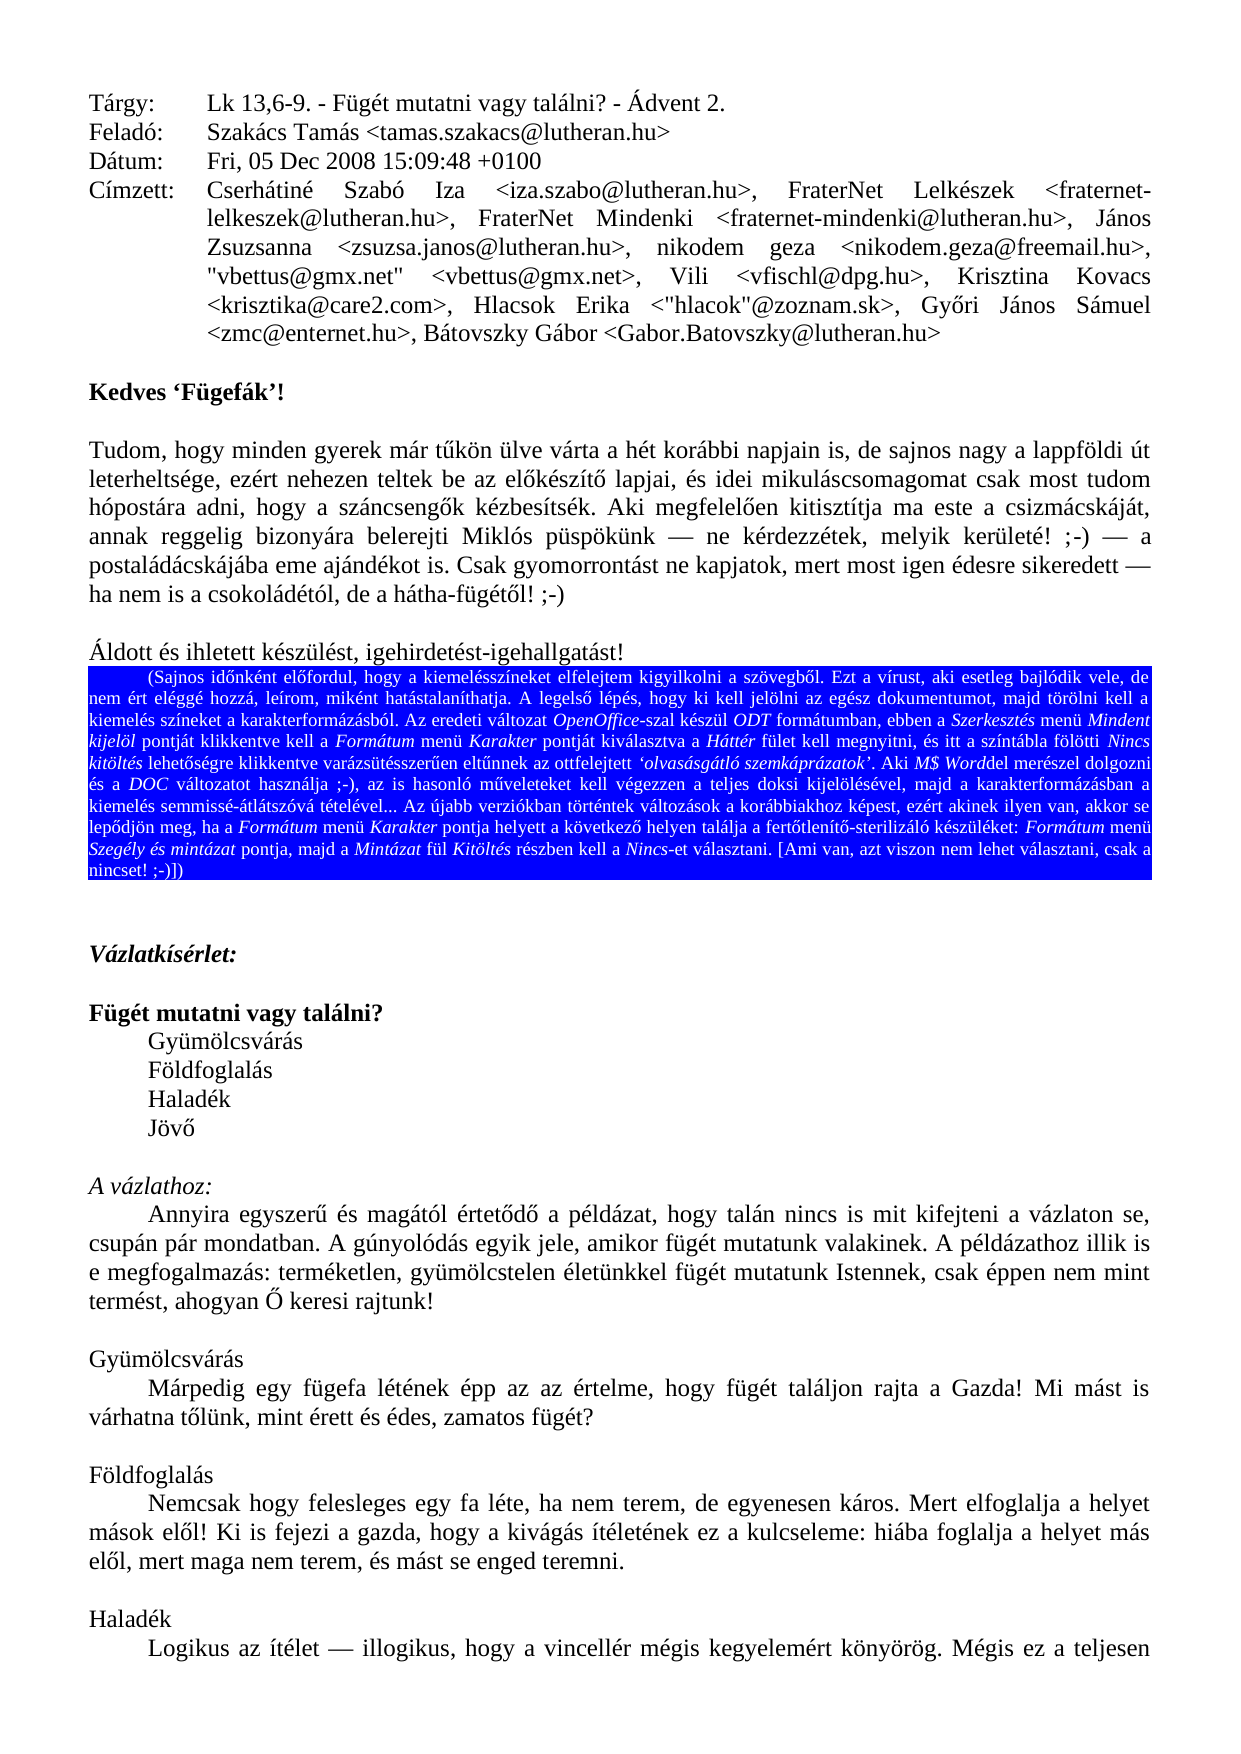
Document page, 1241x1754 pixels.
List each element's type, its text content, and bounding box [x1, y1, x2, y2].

text Feladó: Szakács Tamás <tamas.szakacs@lutheran.hu> [88, 117, 1152, 146]
text Haladék [88, 1084, 1152, 1113]
text Haladék [88, 1604, 1152, 1633]
text Nemcsak hogy felesleges egy fa léte, ha nem terem, de egyenesen káros. Mert elfoglalja a helyet mások elől! Ki is fejezi a gazda, hogy a kivágás ítéletének ez a kulcseleme: hiába foglalja a helyet más elől, mert maga nem terem, és mást se enged teremni. [88, 1488, 1152, 1575]
text Tudom, hogy minden gyerek már tűkön ülve várta a hét korábbi napjain is, de sajnos nagy a lappföldi út leterheltsége, ezért nehezen teltek be az előkészítő lapjai, és idei mikuláscsomagomat csak most tudom hópostára adni, hogy a száncsengők kézbesítsék. Aki megfelelően kitisztítja ma este a csizmácskáját, annak reggelig bizonyára belerejti Miklós püspökünk ― ne kérdezzétek, melyik kerületé! ;‑) ― a postaládácskájába eme ajándékot is. Csak gyomorrontást ne kapjatok, mert most igen édesre sikeredett ― ha nem is a csokoládétól, de a hátha-fügétől! ;‑) [88, 435, 1152, 607]
text Dátum: Fri, 05 Dec 2008 15:09:48 +0100 [88, 146, 1152, 175]
text (Sajnos időnként előfordul, hogy a kiemelésszíneket elfelejtem kigyilkolni a szövegből. Ezt a vírust, aki esetleg bajlódik vele, de nem ért eléggé hozzá, leírom, miként hatástalaníthatja. A legelső lépés, hogy ki kell jelölni az egész dokumentumot, majd törölni kell a kiemelés színeket a karakterformázásból. Az eredeti változat OpenOffice-szal készül ODT formátumban, ebben a Szerkesztés menü Mindent kijelöl pontját klikkentve kell a Formátum menü Karakter pontját kiválasztva a Háttér fület kell megnyitni, és itt a színtábla fölötti Nincs kitöltés lehetőségre klikkentve varázsütésszerűen eltűnnek az ottfelejtett ‘olvasásgátló szemkáprázatok’. Aki M$ Worddel merészel dolgozni és a DOC változatot használja ;‑), az is hasonló műveleteket kell végezzen a teljes doksi kijelölésével, majd a karakterformázásban a kiemelés semmissé-átlátszóvá tételével... Az újabb verziókban történtek változások a korábbiakhoz képest, ezért akinek ilyen van, akkor se lepődjön meg, ha a Formátum menü Karakter pontja helyett a következő helyen találja a fertőtlenítő-sterilizáló készüléket: Formátum menü Szegély és mintázat pontja, majd a Mintázat fül Kitöltés részben kell a Nincs-et választani. [Ami van, azt viszon nem lehet választani, csak a nincset! ;‑)]) [88, 666, 1152, 880]
text Gyümölcsvárás [88, 1344, 1152, 1373]
text Címzett: Cserhátiné Szabó Iza <iza.szabo@lutheran.hu>, FraterNet Lelkészek <fraternet-lelkeszek@lutheran.hu>, FraterNet Mindenki <fraternet-mindenki@lutheran.hu>, János Zsuzsanna <zsuzsa.janos@lutheran.hu>, nikodem geza <nikodem.geza@freemail.hu>, "vbettus@gmx.net" <vbettus@gmx.net>, Vili <vfischl@dpg.hu>, Krisztina Kovacs <krisztika@care2.com>, Hlacsok Erika <"hlacok"@zoznam.sk>, Győri János Sámuel <zmc@enternet.hu>, Bátovszky Gábor <Gabor.Batovszky@lutheran.hu> [88, 175, 1152, 347]
text Gyümölcsvárás [88, 1026, 1152, 1055]
text Tárgy: Lk 13,6-9. - Fügét mutatni vagy találni? - Ádvent 2. [88, 88, 1152, 117]
text Márpedig egy fügefa létének épp az az értelme, hogy fügét találjon rajta a Gazda! Mi mást is várhatna tőlünk, mint érett és édes, zamatos fügét? [88, 1373, 1152, 1430]
text Fügét mutatni vagy találni? [88, 998, 1152, 1026]
text Annyira egyszerű és magától értetődő a példázat, hogy talán nincs is mit kifejteni a vázlaton se, csupán pár mondatban. A gúnyolódás egyik jele, amikor fügét mutatunk valakinek. A példázathoz illik is e megfogalmazás: terméketlen, gyümölcstelen életünkkel fügét mutatunk Istennek, csak éppen nem mint termést, ahogyan Ő keresi rajtunk! [88, 1199, 1152, 1314]
text Földfoglalás [88, 1460, 1152, 1488]
text A vázlathoz: [88, 1171, 1152, 1199]
subtitle Kedves ‘Fügefák’! [88, 377, 1152, 406]
text Vázlatkísérlet: [88, 939, 1152, 968]
text Logikus az ítélet ― illogikus, hogy a vincellér mégis kegyelemért könyörög. Mégis ez a teljesen [88, 1633, 1152, 1662]
text Jövő [88, 1113, 1152, 1141]
text Földfoglalás [88, 1055, 1152, 1084]
text Áldott és ihletett készülést, igehirdetést-igehallgatást! [88, 637, 1152, 666]
